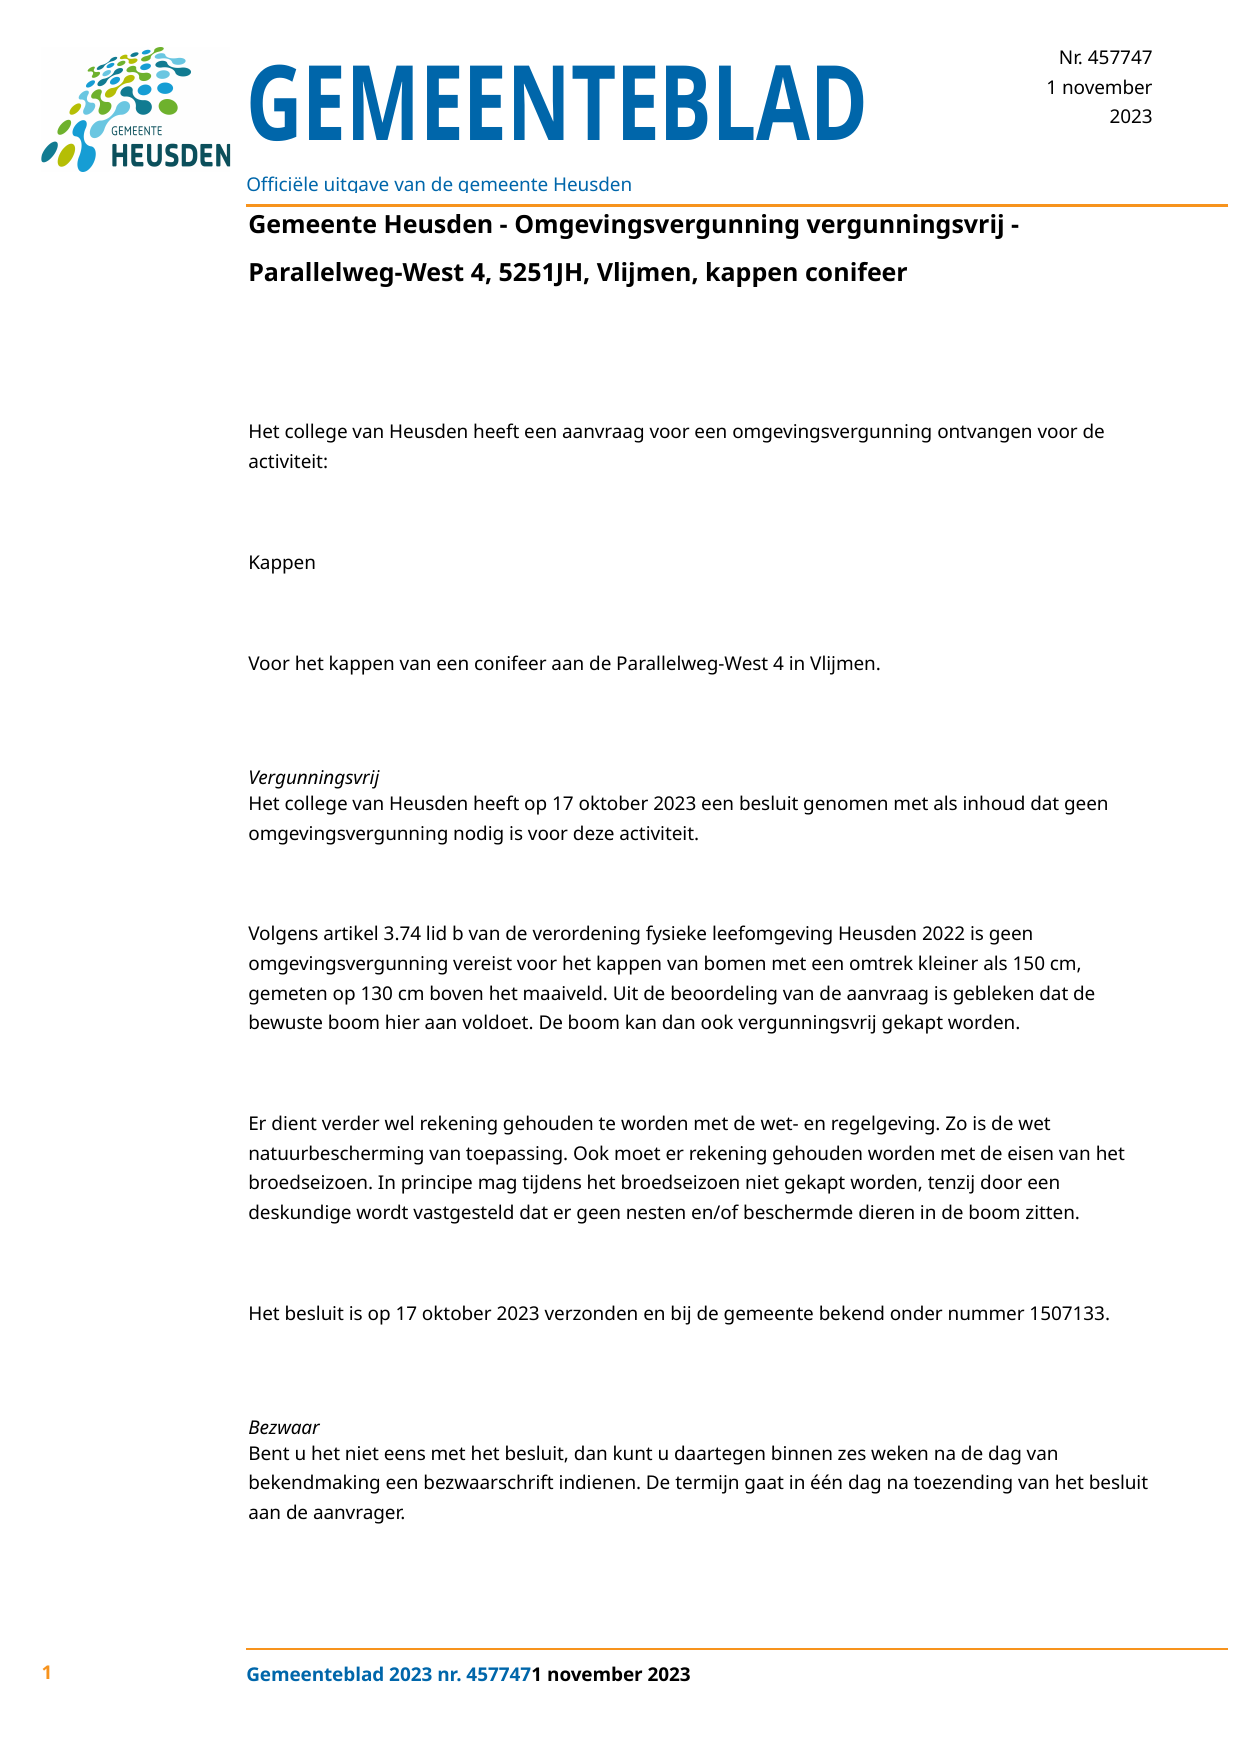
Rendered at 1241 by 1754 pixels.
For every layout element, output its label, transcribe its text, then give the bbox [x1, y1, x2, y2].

text Het besluit is op 17 oktober 2023 verzonden en bij de gemeente bekend onder nummer 1507133. [248, 1300, 1152, 1325]
text Bezwaar [248, 1414, 1152, 1440]
text Het college van Heusden heeft een aanvraag voor een omgevingsvergunning ontvangen voor de activiteit: [248, 419, 1152, 474]
picture [41, 47, 231, 172]
text Gemeente Heusden - Omgevingsvergunning vergunningsvrij - Parallelweg-West 4, 5251JH, Vlijmen, kappen conifeer [248, 207, 1152, 288]
text Volgens artikel 3.74 lid b van de verordening fysieke leefomgeving Heusden 2022 is geen omgevingsvergunning vereist voor het kappen van bomen met een omtrek kleiner als 150 cm, gemeten op 130 cm boven het maaiveld. Uit de beoordeling van de aanvraag is gebleken dat de bewuste boom hier aan voldoet. De boom kan dan ook vergunningsvrij gekapt worden. [248, 921, 1152, 1035]
text Vergunningsvrij [248, 764, 1152, 790]
text Bent u het niet eens met het besluit, dan kunt u daartegen binnen zes weken na de dag van bekendmaking een bezwaarschrift indienen. De termijn gaat in één dag na toezending van het besluit aan de aanvrager. [248, 1440, 1152, 1525]
text Het college van Heusden heeft op 17 oktober 2023 een besluit genomen met als inhoud dat geen omgevingsvergunning nodig is voor deze activiteit. [248, 790, 1152, 845]
text Kappen [248, 549, 1152, 575]
text Er dient verder wel rekening gehouden te worden met de wet- en regelgeving. Zo is de wet natuurbescherming van toepassing. Ook moet er rekening gehouden worden met de eisen van het broedseizoen. In principe mag tijdens het broedseizoen niet gekapt worden, tenzij door een deskundige wordt vastgesteld dat er geen nesten en/of beschermde dieren in de boom zitten. [248, 1110, 1152, 1224]
text Voor het kappen van een conifeer aan de Parallelweg-West 4 in Vlijmen. [248, 650, 1152, 676]
